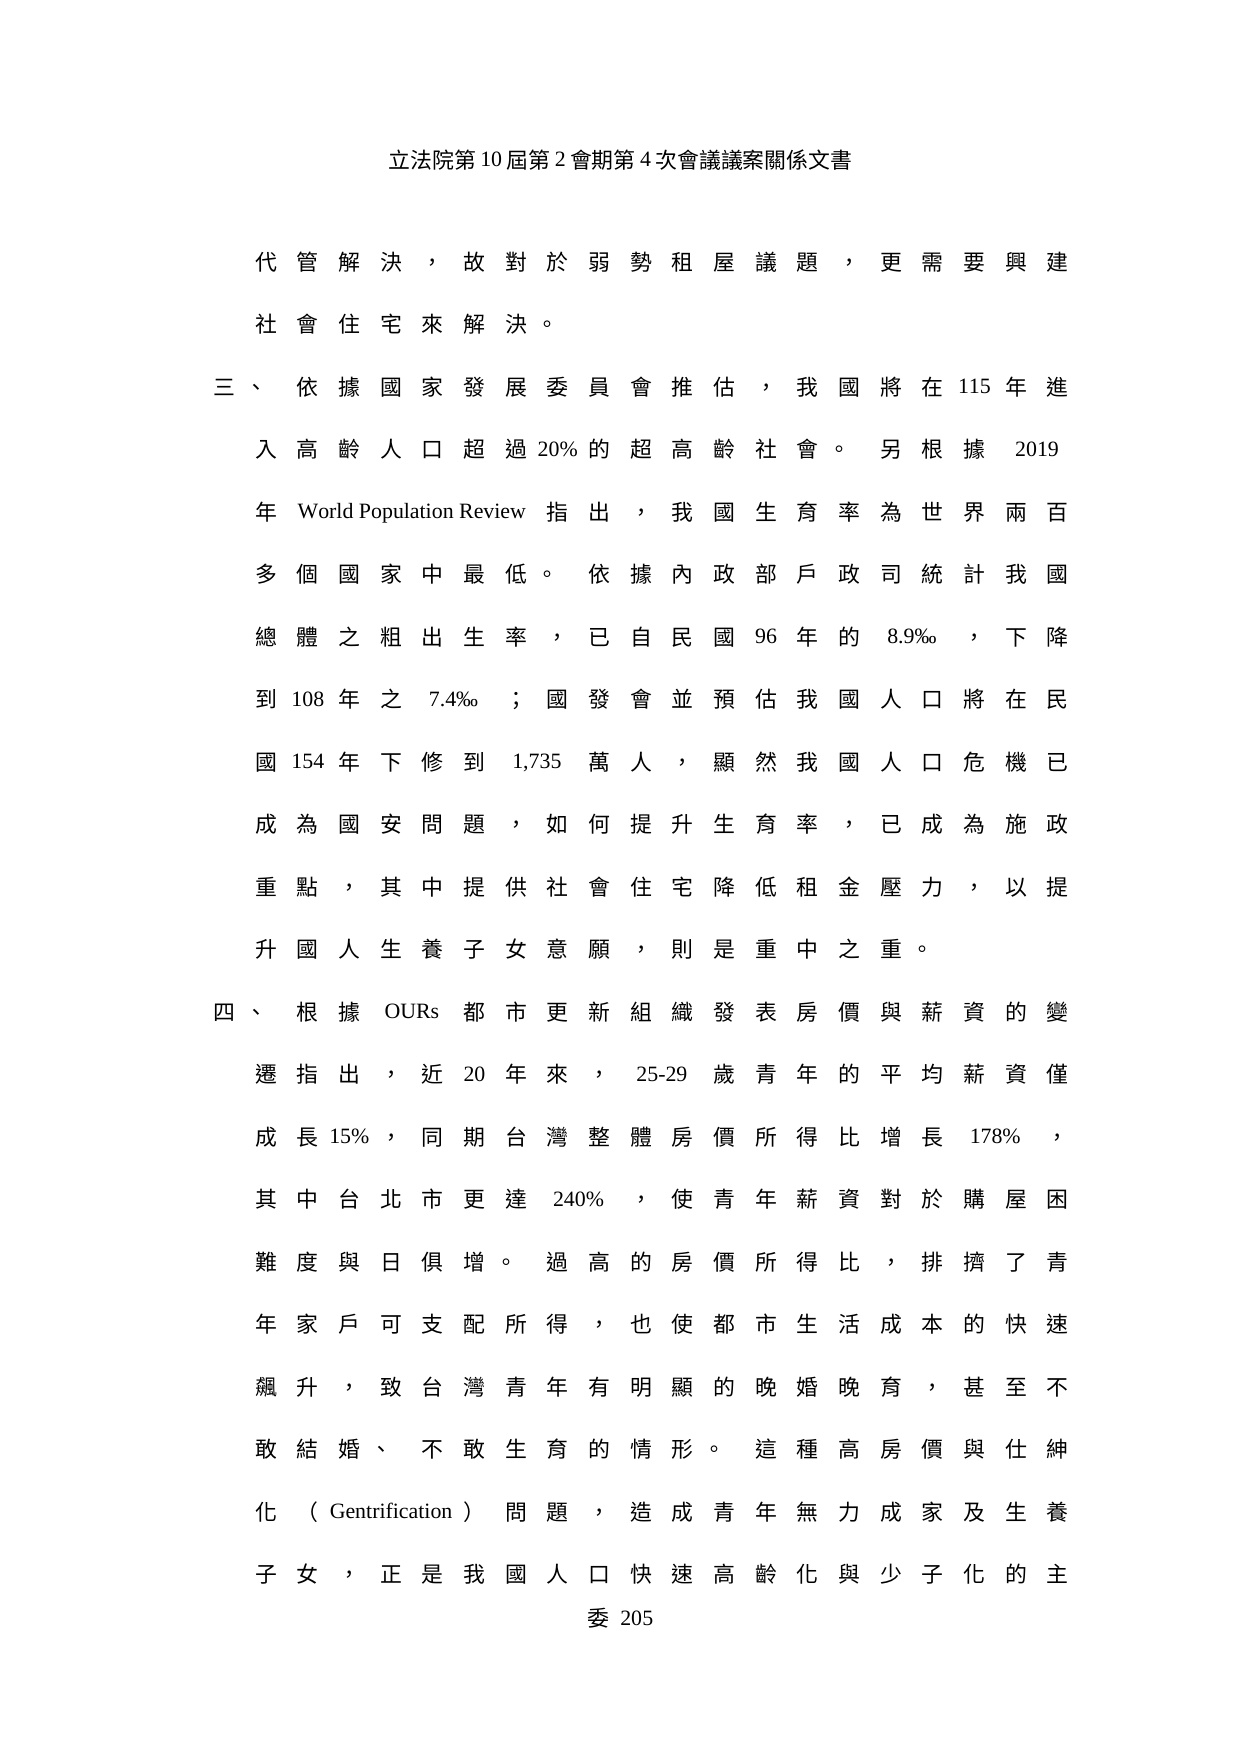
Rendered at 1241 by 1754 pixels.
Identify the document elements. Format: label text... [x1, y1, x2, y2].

text 三、依據國家發展委員會推估，我國將在115年進入高齡人口超過20%的超高齡社會。另根據2019年World Population Review指出，我國生育率為世界兩百多個國家中最低。依據內政部戶政司統計我國總體之粗出生率，已自民國96年的8.9‰，下降到108年之7.4‰；國發會並預估我國人口將在民國154年下修到1,735萬人，顯然我國人口危機已成為國安問題，如何提升生育率，已成為施政重點，其中提供社會住宅降低租金壓力，以提升國人生養子女意願，則是重中之重。 [184, 344, 1078, 969]
text 代管解決，故對於弱勢租屋議題，更需要興建社會住宅來解決。 [184, 219, 1078, 344]
text 四、根據OURs都市更新組織發表房價與薪資的變遷指出，近20年來，25-29歲青年的平均薪資僅成長15%，同期台灣整體房價所得比增長178%，其中台北市更達240%，使青年薪資對於購屋困難度與日俱增。過高的房價所得比，排擠了青年家戶可支配所得，也使都市生活成本的快速飆升，致台灣青年有明顯的晚婚晚育，甚至不敢結婚、不敢生育的情形。這種高房價與仕紳化（Gentrification）問題，造成青年無力成家及生養子女，正是我國人口快速高齡化與少子化的主 [184, 969, 1078, 1594]
